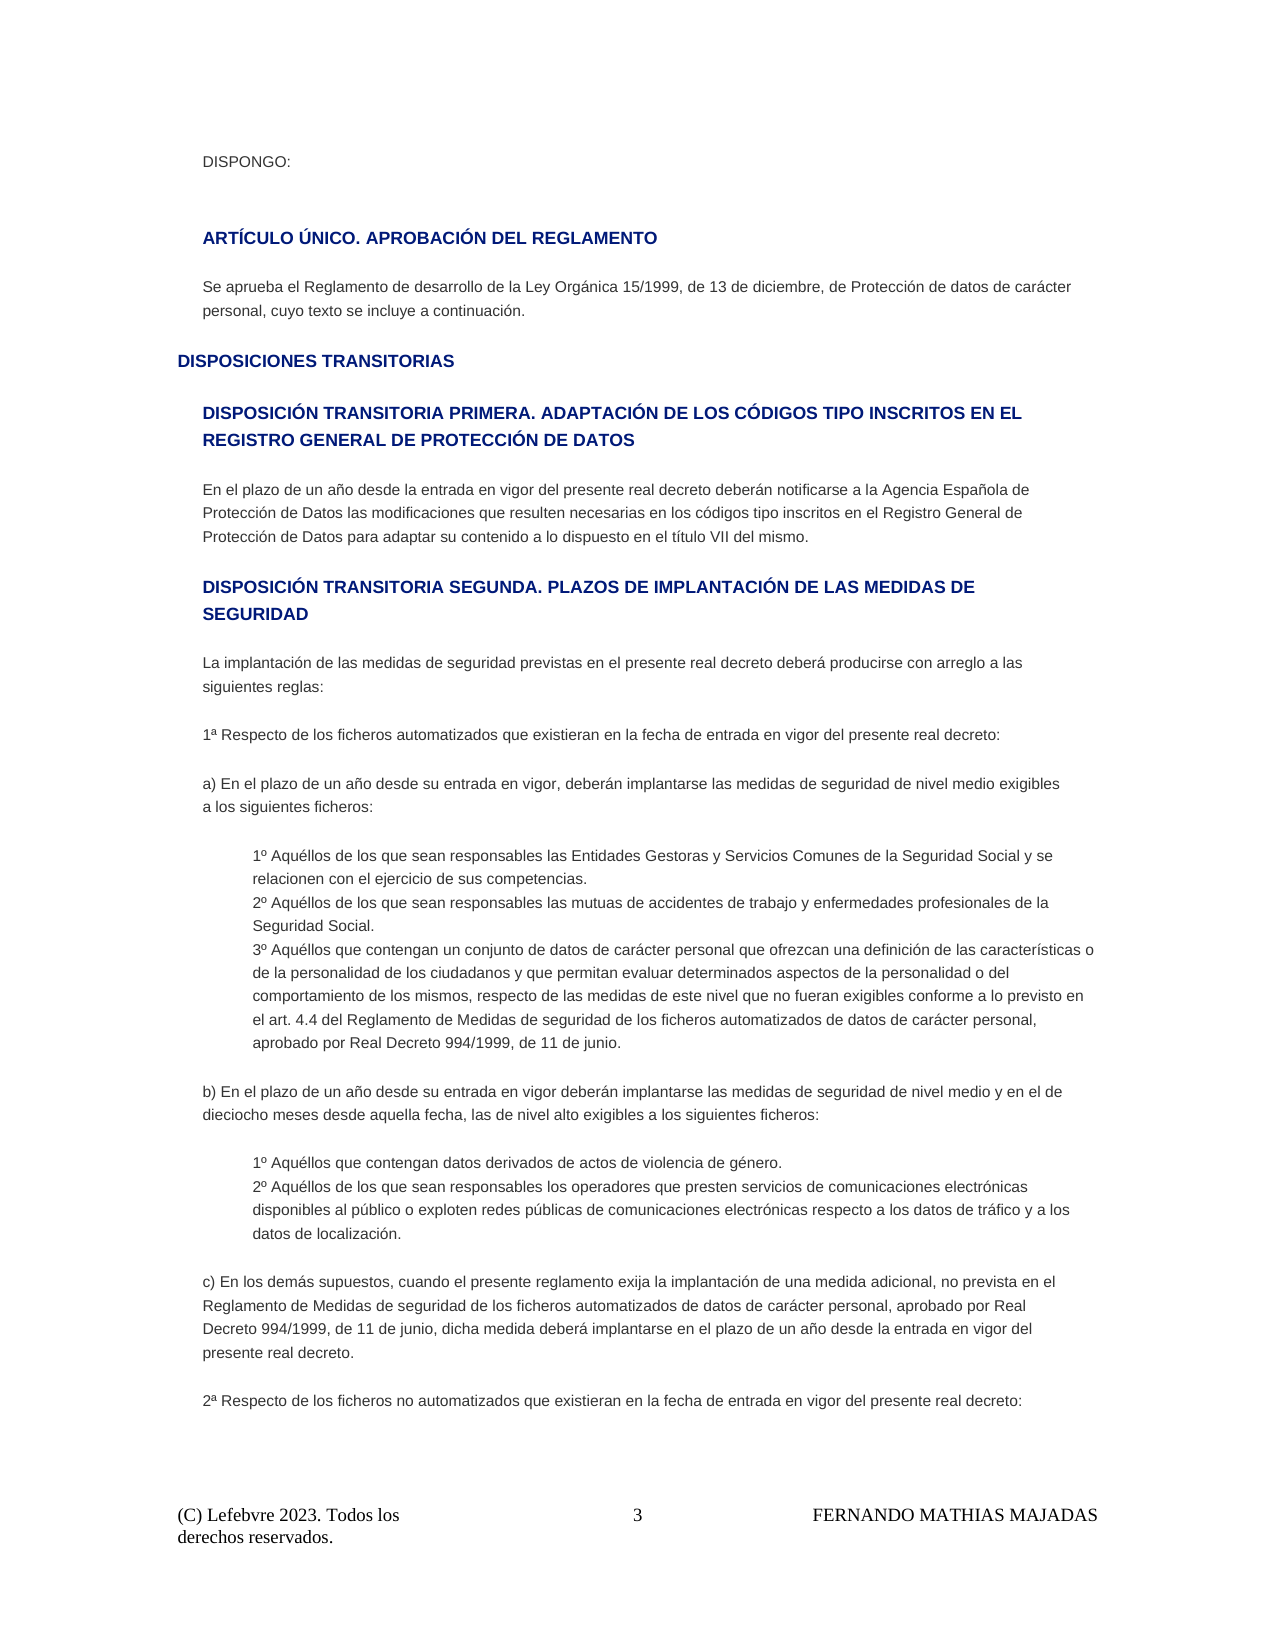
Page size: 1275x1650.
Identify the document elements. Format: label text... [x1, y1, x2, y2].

text Artículo Único. Aprobación del reglamento [202, 221, 1098, 248]
text Se aprueba el Reglamento de desarrollo de la Ley Orgánica 15/1999, de 13 de diciembre, de Protección de datos de carácter personal, cuyo texto se incluye a continuación. [202, 273, 1073, 320]
text 2ª Respecto de los ficheros no automatizados que existieran en la fecha de entrada en vigor del presente real decreto: [202, 1386, 1073, 1410]
text DISPOSICIONES TRANSITORIAS [177, 345, 1098, 371]
text b) En el plazo de un año desde su entrada en vigor deberán implantarse las medidas de seguridad de nivel medio y en el de dieciocho meses desde aquella fecha, las de nivel alto exigibles a los siguientes ficheros: [202, 1077, 1073, 1124]
text 2º Aquéllos de los que sean responsables los operadores que presten servicios de comunicaciones electrónicas disponibles al público o exploten redes públicas de comunicaciones electrónicas respecto a los datos de tráfico y a los datos de localización. [252, 1172, 1098, 1243]
text 3º Aquéllos que contengan un conjunto de datos de carácter personal que ofrezcan una definición de las características o de la personalidad de los ciudadanos y que permitan evaluar determinados aspectos de la personalidad o del comportamiento de los mismos, respecto de las medidas de este nivel que no fueran exigibles conforme a lo previsto en el art. 4.4 del Reglamento de Medidas de seguridad de los ficheros automatizados de datos de carácter personal, aprobado por Real Decreto 994/1999, de 11 de junio. [252, 935, 1098, 1052]
text a) En el plazo de un año desde su entrada en vigor, deberán implantarse las medidas de seguridad de nivel medio exigibles a los siguientes ficheros: [202, 769, 1073, 816]
text 2º Aquéllos de los que sean responsables las mutuas de accidentes de trabajo y enfermedades profesionales de la Seguridad Social. [252, 888, 1098, 935]
text c) En los demás supuestos, cuando el presente reglamento exija la implantación de una medida adicional, no prevista en el Reglamento de Medidas de seguridad de los ficheros automatizados de datos de carácter personal, aprobado por Real Decreto 994/1999, de 11 de junio, dicha medida deberá implantarse en el plazo de un año desde la entrada en vigor del presente real decreto. [202, 1268, 1073, 1361]
text DISPONGO: [202, 148, 1073, 171]
text En el plazo de un año desde la entrada en vigor del presente real decreto deberán notificarse a la Agencia Española de Protección de Datos las modificaciones que resulten necesarias en los códigos tipo inscritos en el Registro General de Protección de Datos para adaptar su contenido a lo dispuesto en el título VII del mismo. [202, 475, 1073, 545]
text 1º Aquéllos que contengan datos derivados de actos de violencia de género. [252, 1149, 1098, 1172]
text 1ª Respecto de los ficheros automatizados que existieran en la fecha de entrada en vigor del presente real decreto: [202, 721, 1073, 744]
text 1º Aquéllos de los que sean responsables las Entidades Gestoras y Servicios Comunes de la Seguridad Social y se relacionen con el ejercicio de sus competencias. [252, 841, 1098, 888]
text Disposición Transitoria Primera. Adaptación de los códigos tipo inscritos en el Registro General de Protección de Datos [202, 396, 1073, 450]
text La implantación de las medidas de seguridad previstas en el presente real decreto deberá producirse con arreglo a las siguientes reglas: [202, 649, 1073, 696]
text Disposición Transitoria Segunda. Plazos de implantación de las medidas de seguridad [202, 570, 1073, 624]
